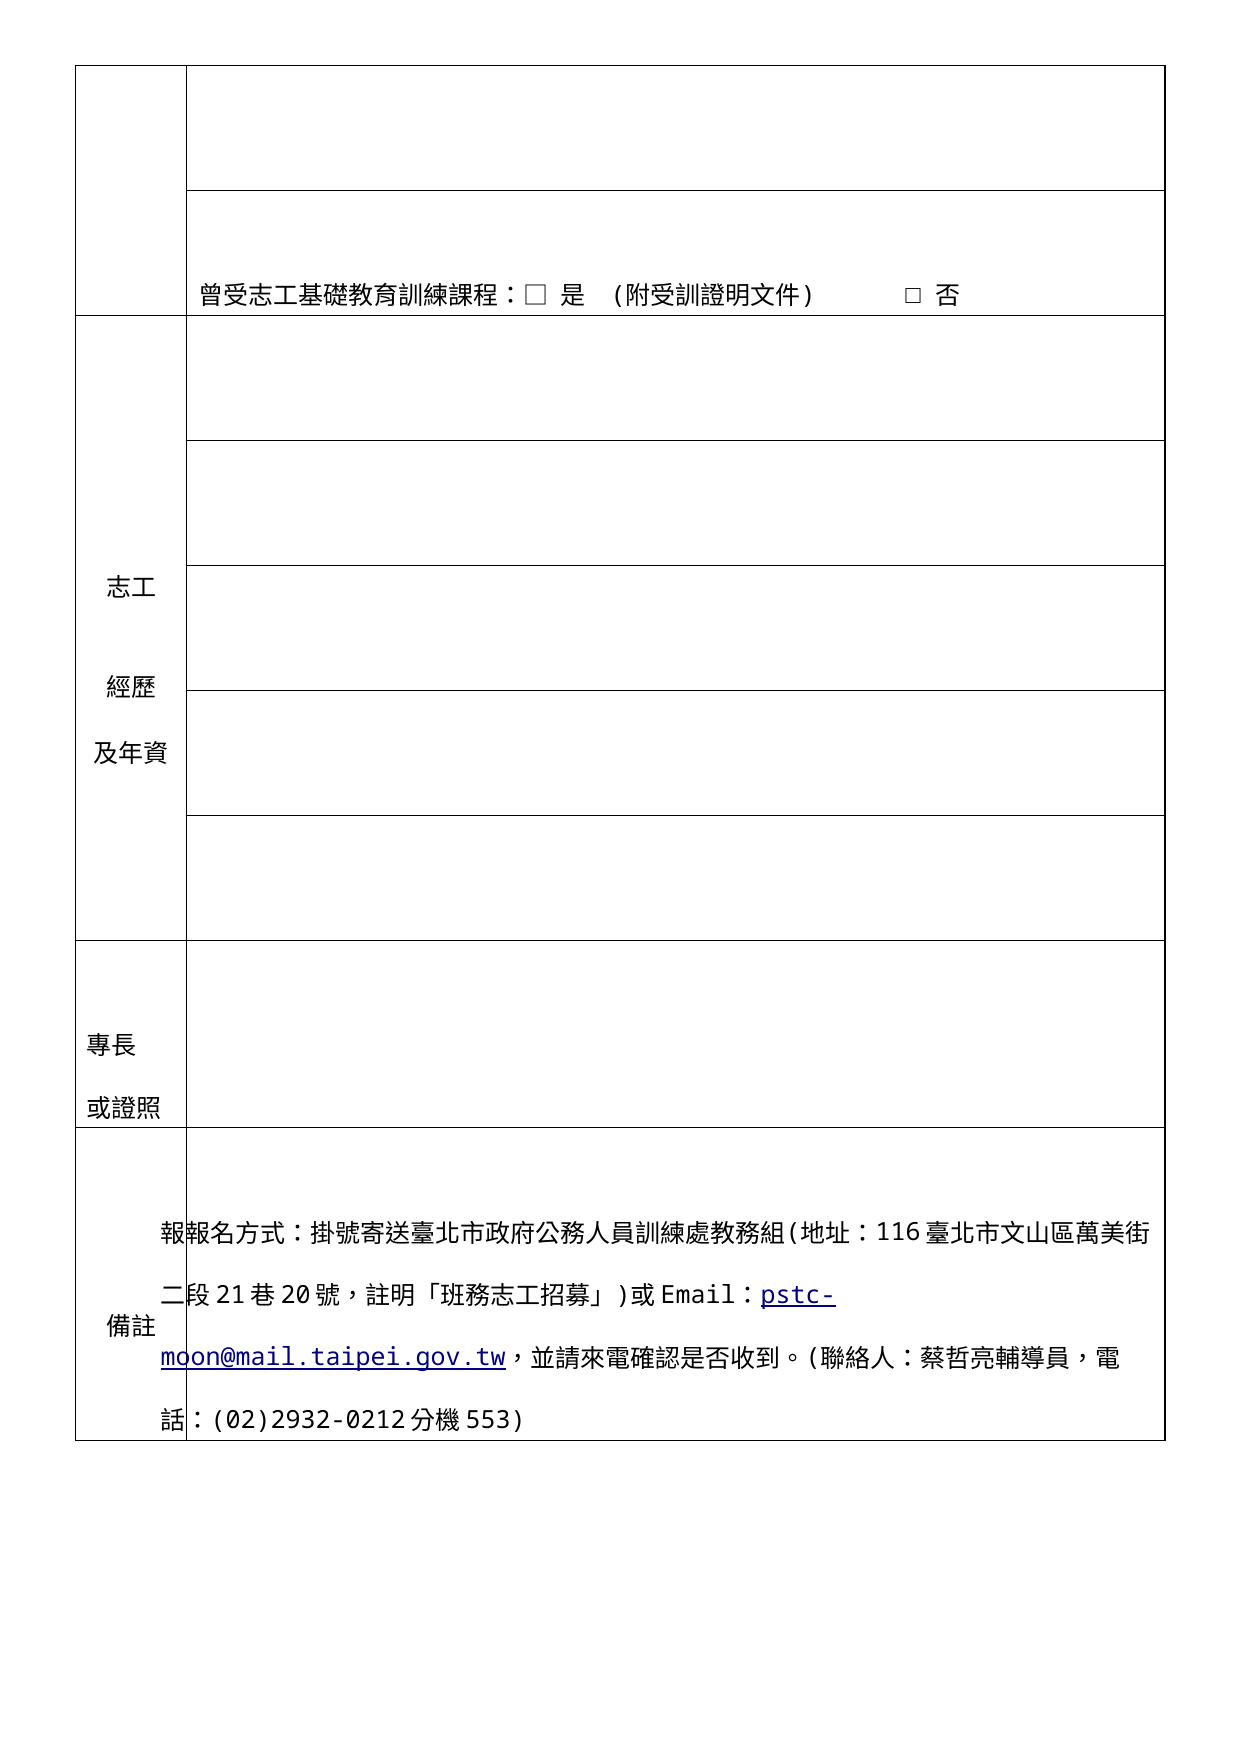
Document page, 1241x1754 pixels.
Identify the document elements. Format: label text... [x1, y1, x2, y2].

table_cell [187, 566, 1164, 689]
table_cell [187, 441, 1164, 564]
table_cell 專長 或證照 [76, 941, 186, 1127]
table_cell [187, 691, 1164, 814]
table_cell 曾受志工基礎教育訓練課程：□ 是 (附受訓證明文件) □ 否 [187, 191, 1164, 314]
table_cell 報報名方式：掛號寄送臺北市政府公務人員訓練處教務組(地址：116臺北市文山區萬美街二段21巷20號，註明「班務志工招募」)或Email：pstc-moon@mail.taipei.gov.tw，並請來電確認是否收到。(聯絡人：蔡哲亮輔導員，電話：(02)2932-0212分機553) [187, 1128, 1164, 1439]
table_cell [76, 66, 186, 314]
table_cell [187, 316, 1164, 439]
table_cell 備註 [76, 1128, 186, 1439]
table_cell 志工 經歷 及年資 [76, 316, 186, 939]
table_cell [187, 941, 1164, 1127]
table_cell [187, 66, 1164, 189]
table_cell [187, 816, 1164, 939]
